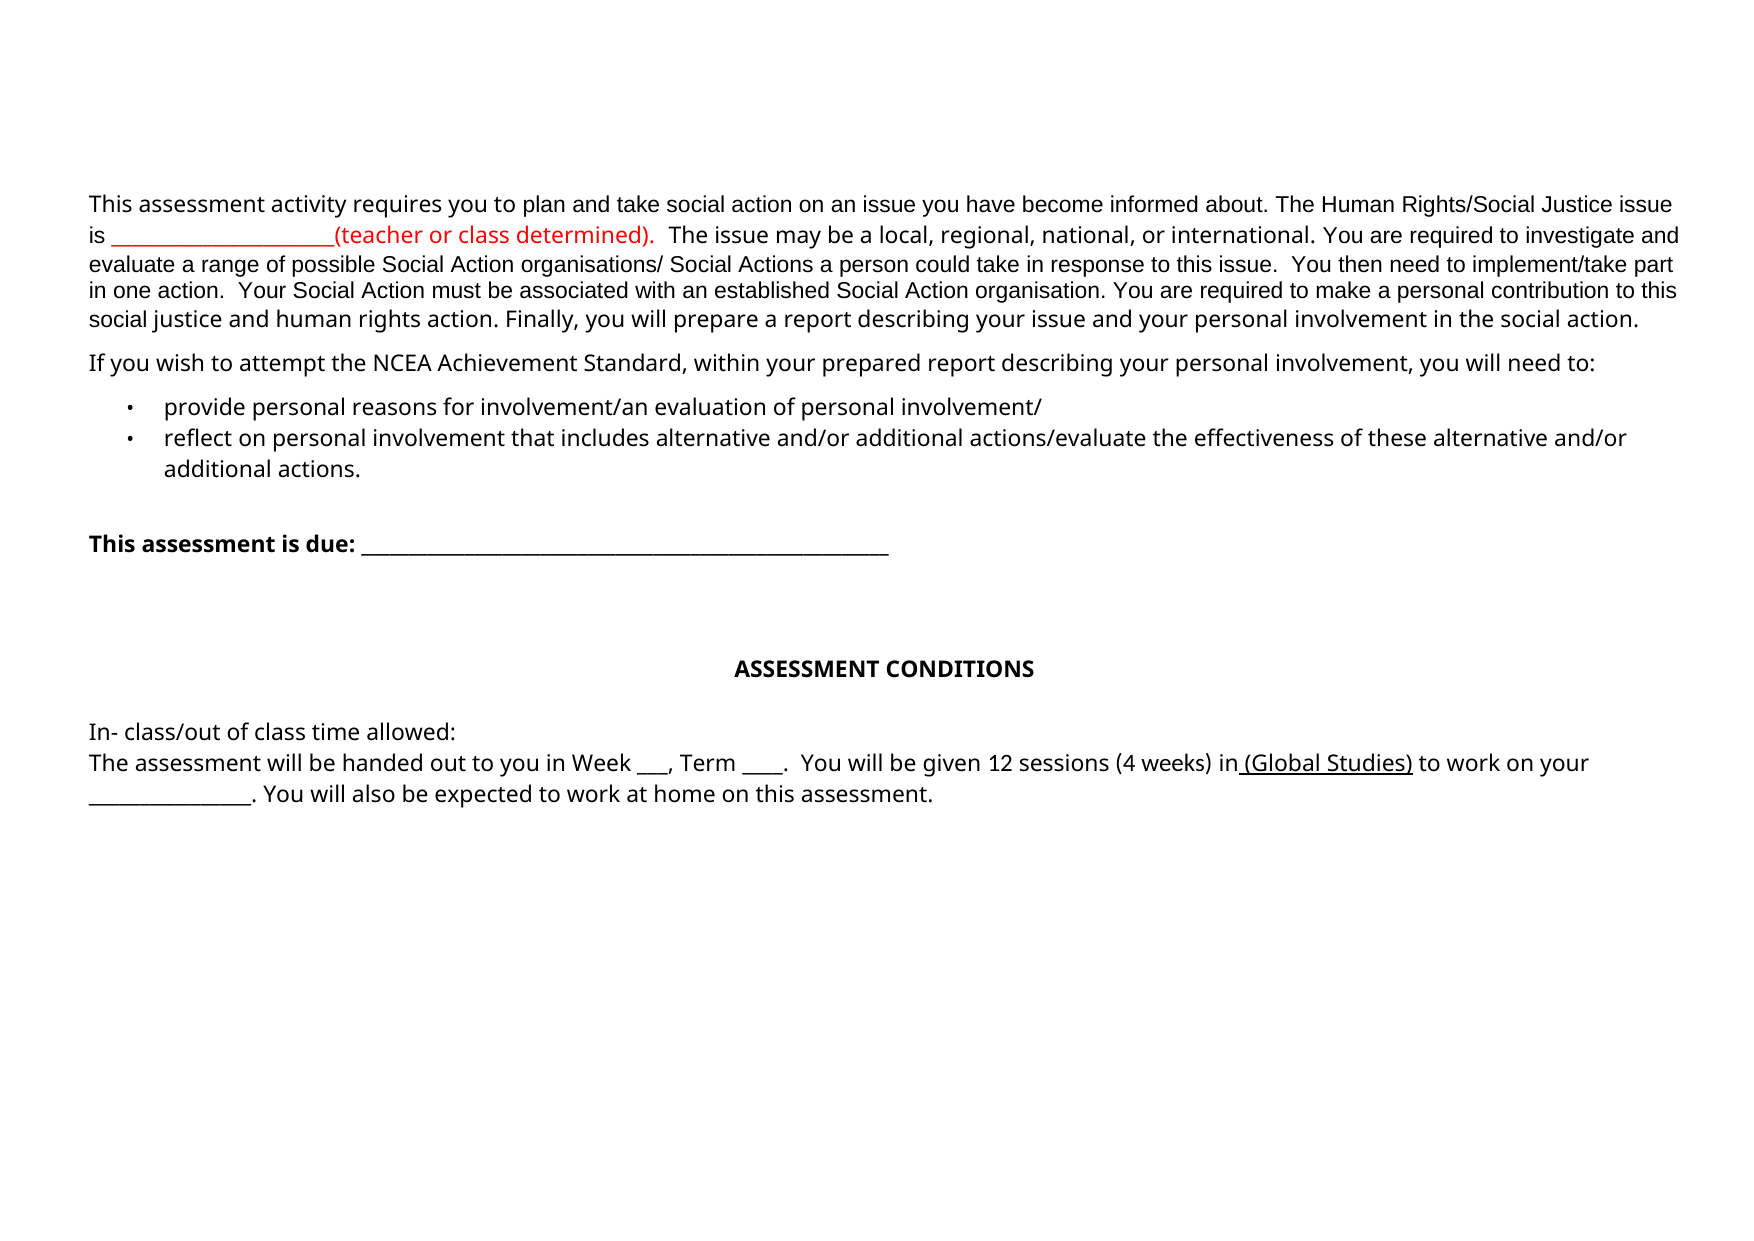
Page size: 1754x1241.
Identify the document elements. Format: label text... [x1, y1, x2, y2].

text If you wish to attempt the NCEA Achievement Standard, within your prepared report describing your personal involvement, you will need to: [89, 347, 1680, 378]
text This assessment is due: ________________________________________________________ [89, 528, 1680, 559]
list reflect on personal involvement that includes alternative and/or additional actions/evaluate the effectiveness of these alternative and/or additional actions. [126, 422, 1680, 484]
list provide personal reasons for involvement/an evaluation of personal involvement/ [126, 391, 1680, 422]
text The assessment will be handed out to you in Week ___, Term ____. You will be given 12 sessions (4 weeks) in (Global Studies) to work on your ________________. You will also be expected to work at home on this assessment. [89, 747, 1680, 809]
text This assessment activity requires you to plan and take social action on an issue you have become informed about. The Human Rights/Social Justice issue is ______________________(teacher or class determined). The issue may be a local, regional, national, or international. You are required to investigate and evaluate a range of possible Social Action organisations/ Social Actions a person could take in response to this issue. You then need to implement/take part in one action. Your Social Action must be associated with an established Social Action organisation. You are required to make a personal contribution to this social justice and human rights action. Finally, you will prepare a report describing your issue and your personal involvement in the social action. [89, 188, 1680, 334]
text In- class/out of class time allowed: [89, 716, 1680, 747]
text ASSESSMENT CONDITIONS [89, 653, 1680, 684]
